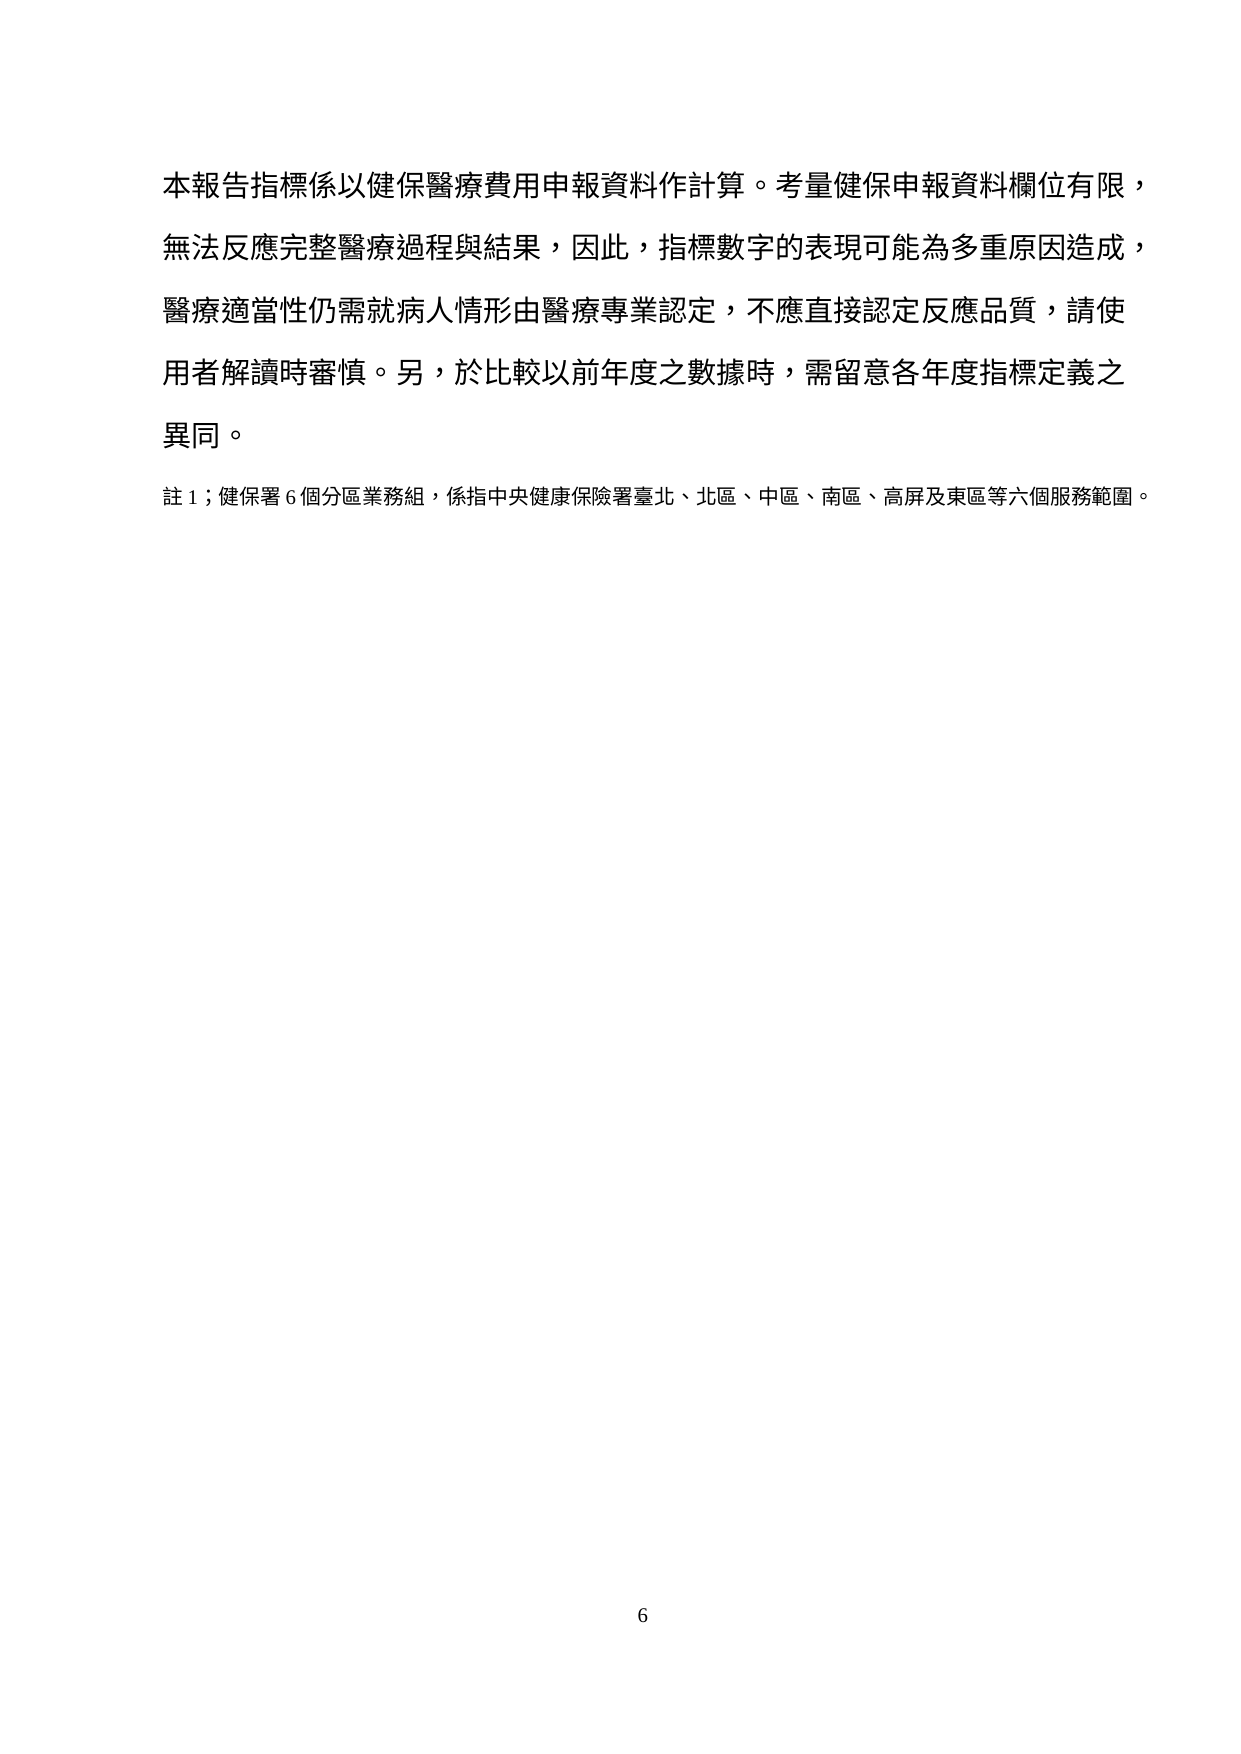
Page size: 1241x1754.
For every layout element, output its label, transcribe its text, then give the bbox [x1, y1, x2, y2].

text 註1；健保署6個分區業務組，係指中央健康保險署臺北、北區、中區、南區、高屏及東區等六個服務範圍。 [162, 454, 1145, 517]
text 本報告指標係以健保醫療費用申報資料作計算。考量健保申報資料欄位有限，無法反應完整醫療過程與結果，因此，指標數字的表現可能為多重原因造成，醫療適當性仍需就病人情形由醫療專業認定，不應直接認定反應品質，請使用者解讀時審慎。另，於比較以前年度之數據時，需留意各年度指標定義之異同。 [162, 142, 1145, 454]
